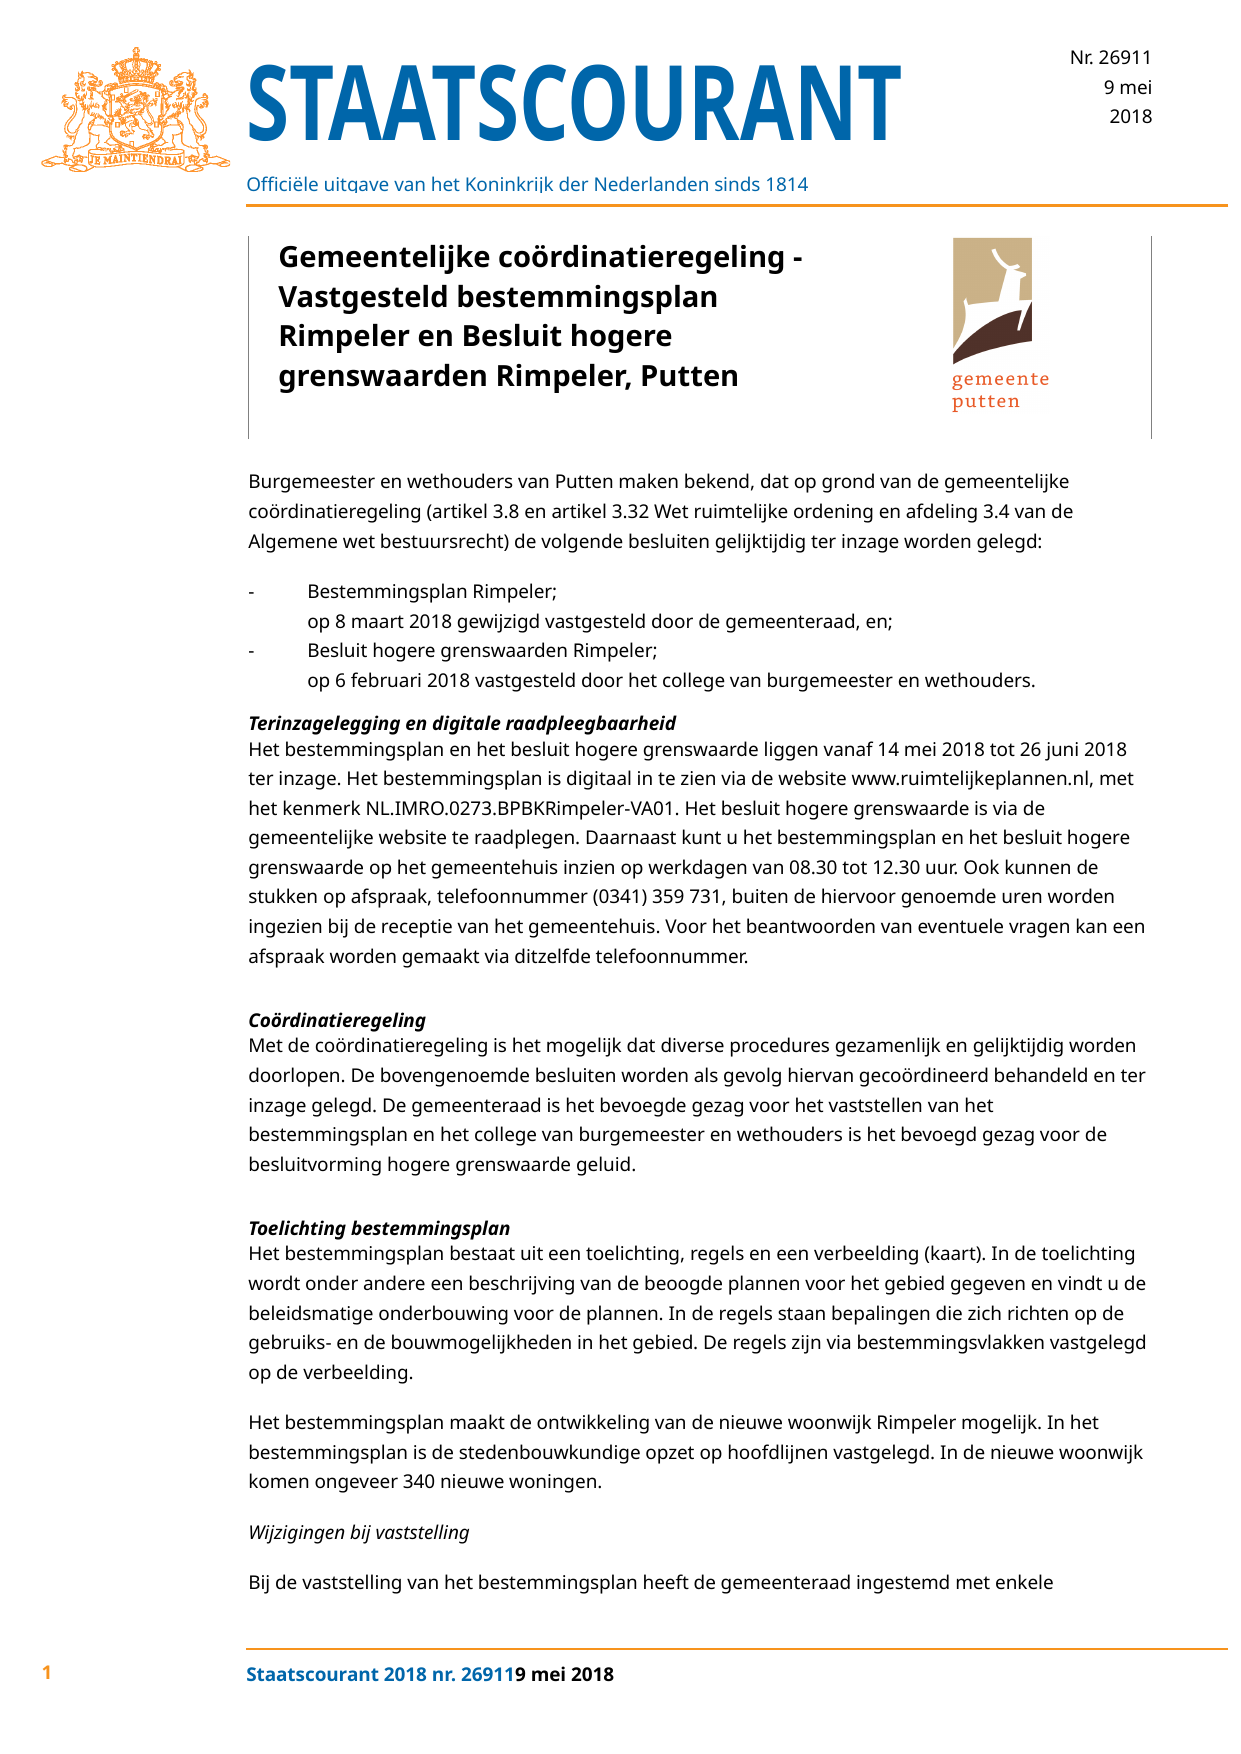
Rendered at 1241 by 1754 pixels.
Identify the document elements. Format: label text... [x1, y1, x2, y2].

list Besluit hogere grenswaarden Rimpeler; [248, 637, 1152, 663]
text Wijzigingen bij vaststelling [248, 1519, 1152, 1545]
text Toelichting bestemmingsplan [248, 1215, 1152, 1241]
table_header [1050, 236, 1151, 413]
text Het bestemmingsplan en het besluit hogere grenswaarde liggen vanaf 14 mei 2018 tot 26 juni 2018 ter inzage. Het bestemmingsplan is digitaal in te zien via de website www.ruimtelijkeplannen.nl, met het kenmerk NL.IMRO.0273.BPBKRimpeler-VA01. Het besluit hogere grenswaarde is via de gemeentelijke website te raadplegen. Daarnaast kunt u het bestemmingsplan en het besluit hogere grenswaarde op het gemeentehuis inzien op werkdagen van 08.30 tot 12.30 uur. Ook kunnen de stukken op afspraak, telefoonnummer (0341) 359 731, buiten de hiervoor genoemde uren worden ingezien bij de receptie van het gemeentehuis. Voor het beantwoorden van eventuele vragen kan een afspraak worden gemaakt via ditzelfde telefoonnummer. [248, 736, 1152, 969]
text Coördinatieregeling [248, 1007, 1152, 1033]
picture [41, 47, 231, 172]
text Burgemeester en wethouders van Putten maken bekend, dat op grond van de gemeentelijke coördinatieregeling (artikel 3.8 en artikel 3.32 Wet ruimtelijke ordening en afdeling 3.4 van de Algemene wet bestuursrecht) de volgende besluiten gelijktijdig ter inzage worden gelegd: [248, 469, 1152, 553]
table_header Gemeentelijke coördinatieregeling - Vastgesteld bestemmingsplan Rimpeler en Besluit hogere grenswaarden Rimpeler, Putten [249, 236, 850, 439]
list op 8 maart 2018 gewijzigd vastgesteld door de gemeenteraad, en; [248, 608, 1152, 633]
list op 6 februari 2018 vastgesteld door het college van burgemeester en wethouders. [248, 667, 1152, 693]
text Het bestemmingsplan bestaat uit een toelichting, regels en een verbeelding (kaart). In de toelichting wordt onder andere een beschrijving van de beoogde plannen voor het gebied gegeven en vindt u de beleidsmatige onderbouwing voor de plannen. In de regels staan bepalingen die zich richten op de gebruiks- en de bouwmogelijkheden in het gebied. De regels zijn via bestemmingsvlakken vastgelegd op de verbeelding. [248, 1241, 1152, 1385]
text Bij de vaststelling van het bestemmingsplan heeft de gemeenteraad ingestemd met enkele [248, 1569, 1152, 1595]
text Terinzagelegging en digitale raadpleegbaarheid [248, 710, 1152, 736]
text Met de coördinatieregeling is het mogelijk dat diverse procedures gezamenlijk en gelijktijdig worden doorlopen. De bovengenoemde besluiten worden als gevolg hiervan gecoördineerd behandeld en ter inzage gelegd. De gemeenteraad is het bevoegde gezag voor het vaststellen van het bestemmingsplan en het college van burgemeester en wethouders is het bevoegd gezag voor de besluitvorming hogere grenswaarde geluid. [248, 1033, 1152, 1177]
picture [951, 236, 1050, 414]
list Bestemmingsplan Rimpeler; [248, 578, 1152, 604]
table_header [850, 414, 1151, 439]
text Het bestemmingsplan maakt de ontwikkeling van de nieuwe woonwijk Rimpeler mogelijk. In het bestemmingsplan is de stedenbouwkundige opzet op hoofdlijnen vastgelegd. In de nieuwe woonwijk komen ongeveer 340 nieuwe woningen. [248, 1409, 1152, 1494]
table_header [850, 236, 951, 413]
